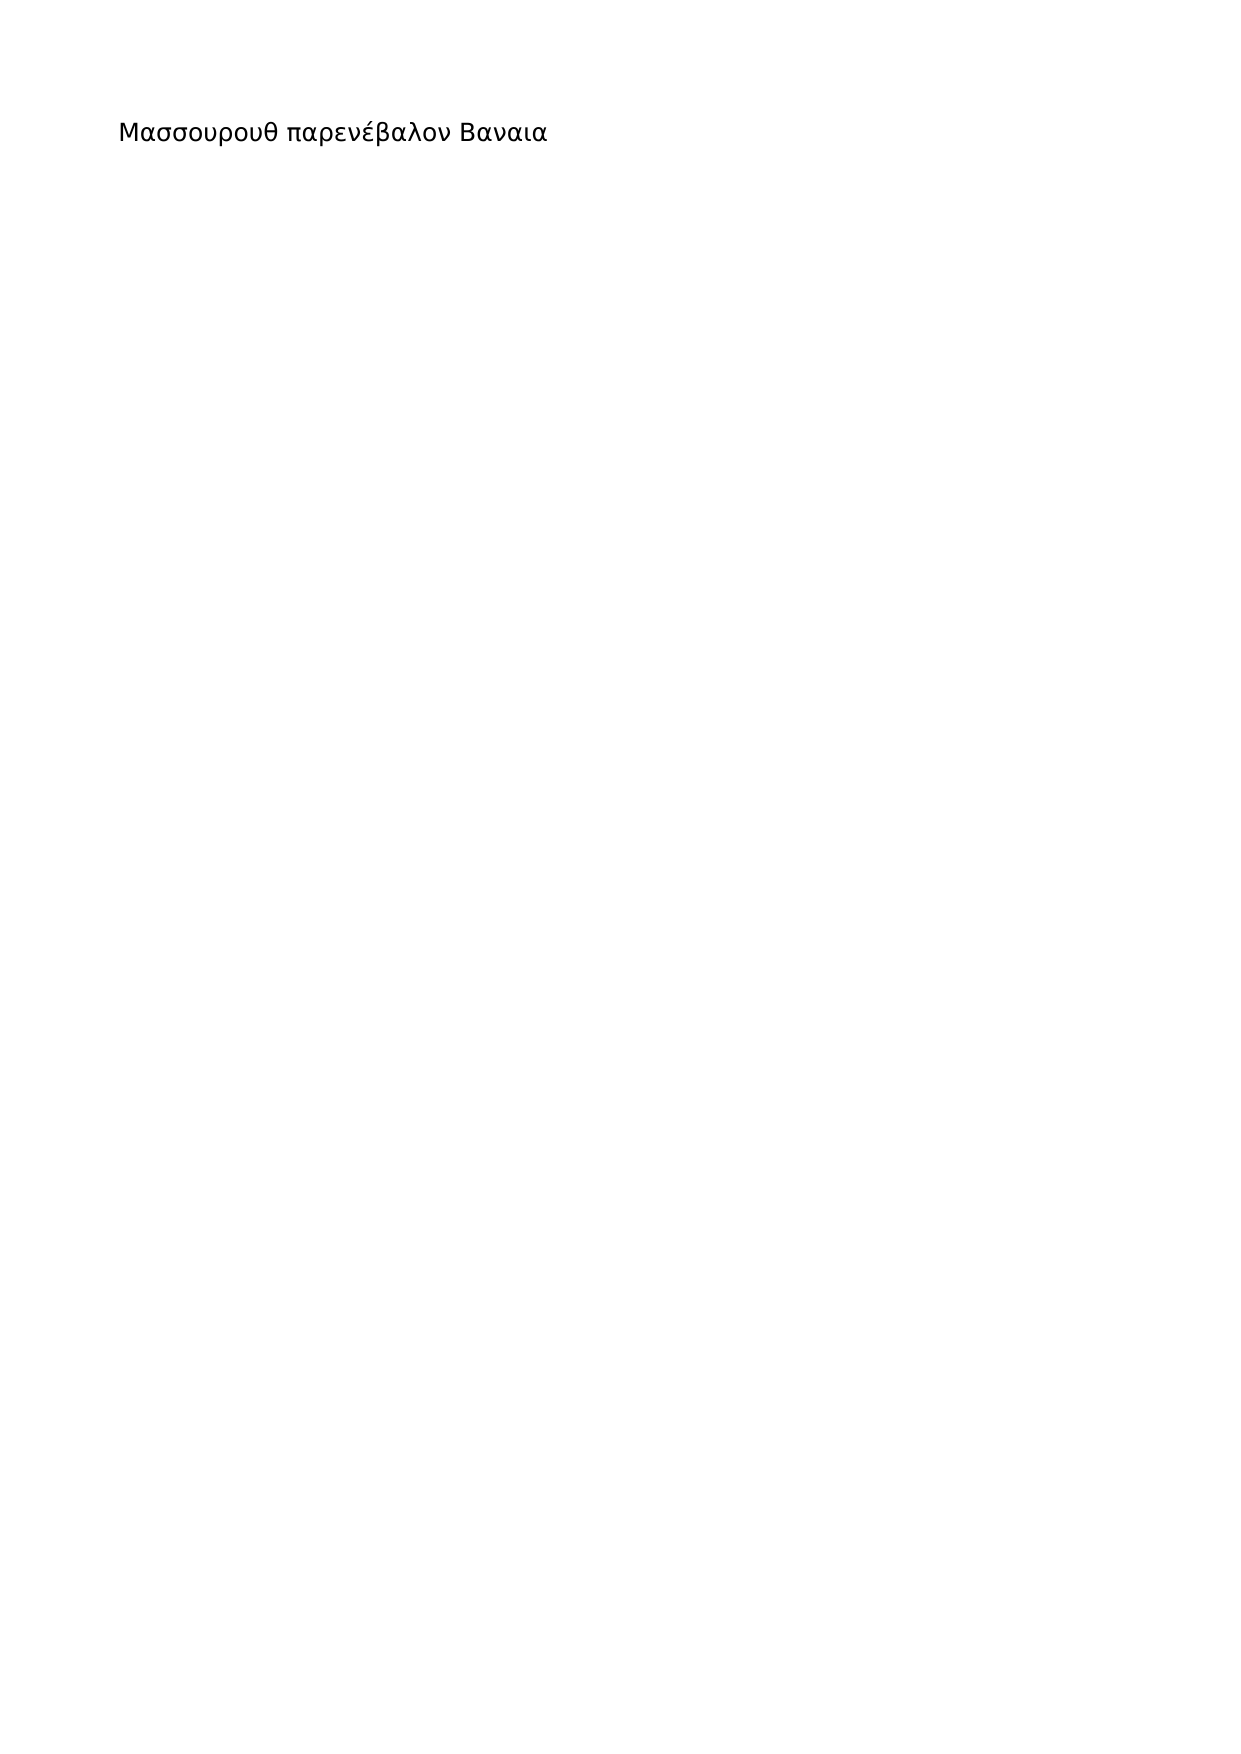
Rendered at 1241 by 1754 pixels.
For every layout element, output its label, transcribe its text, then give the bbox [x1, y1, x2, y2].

text Μασσουρουθ παρενέβαλον Βαναια [118, 118, 1122, 147]
